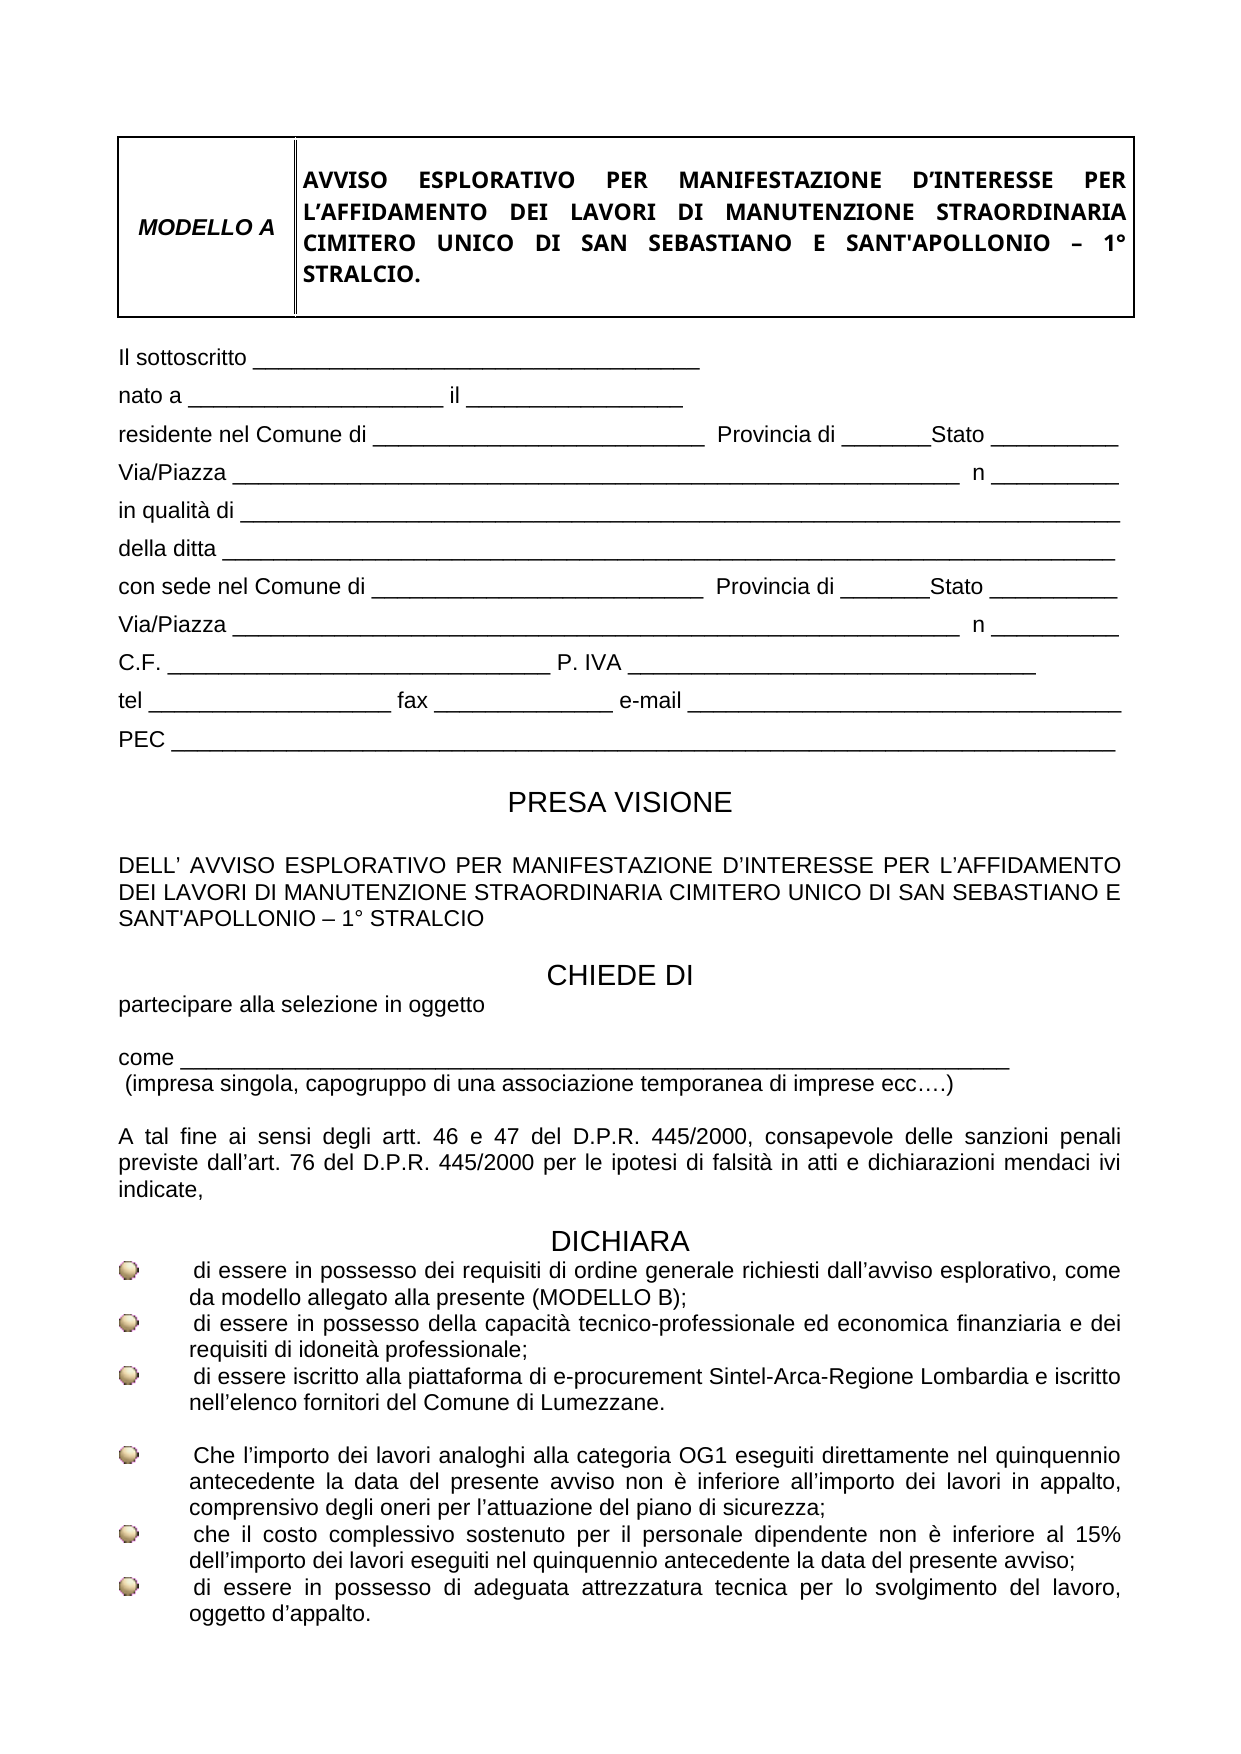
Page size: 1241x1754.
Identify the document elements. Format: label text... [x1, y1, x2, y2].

text Via/Piazza _________________________________________________________ n __________ [118, 459, 1122, 485]
text partecipare alla selezione in oggetto [118, 991, 1122, 1018]
list di essere in possesso dei requisiti di ordine generale richiesti dall’avviso esplorativo, come da modello allegato alla presente (MODELLO B); [118, 1257, 1122, 1310]
list di essere in possesso della capacità tecnico-professionale ed economica finanziaria e dei requisiti di idoneità professionale; [118, 1310, 1122, 1363]
text C.F. ______________________________ P. IVA ________________________________ [118, 649, 1122, 676]
text Via/Piazza _________________________________________________________ n __________ [118, 611, 1122, 637]
subtitle DELL’ AVVISO ESPLORATIVO PER MANIFESTAZIONE D’INTERESSE PER L’AFFIDAMENTO DEI LAVORI DI MANUTENZIONE STRAORDINARIA CIMITERO UNICO DI SAN SEBASTIANO E SANT'APOLLONIO – 1° STRALCIO [118, 852, 1122, 931]
text in qualità di _____________________________________________________________________ [118, 497, 1122, 523]
list Che l’importo dei lavori analoghi alla categoria OG1 eseguiti direttamente nel quinquennio antecedente la data del presente avviso non è inferiore all’importo dei lavori in appalto, comprensivo degli oneri per l’attuazione del piano di sicurezza; [118, 1442, 1122, 1521]
subtitle PRESA VISIONE [118, 785, 1122, 819]
picture [119, 1261, 139, 1280]
text Il sottoscritto ___________________________________ [118, 344, 1122, 371]
picture [119, 1446, 139, 1464]
text con sede nel Comune di __________________________ Provincia di _______Stato __________ [118, 573, 1122, 599]
text tel ___________________ fax ______________ e-mail __________________________________ [118, 687, 1122, 714]
text nato a ____________________ il _________________ [118, 382, 1122, 409]
text come _________________________________________________________________ [118, 1044, 1122, 1070]
picture [119, 1577, 139, 1596]
picture [119, 1366, 139, 1385]
list che il costo complessivo sostenuto per il personale dipendente non è inferiore al 15% dell’importo dei lavori eseguiti nel quinquennio antecedente la data del presente avviso; [118, 1521, 1122, 1573]
text residente nel Comune di __________________________ Provincia di _______Stato __________ [118, 421, 1122, 447]
text della ditta ______________________________________________________________________ [118, 535, 1122, 561]
text (impresa singola, capogruppo di una associazione temporanea di imprese ecc….) [118, 1070, 1122, 1097]
picture [119, 1314, 139, 1332]
table_header AVVISO ESPLORATIVO PER MANIFESTAZIONE D’INTERESSE PER L’AFFIDAMENTO DEI LAVORI DI MANUTENZIONE STRAORDINARIA CIMITERO UNICO DI SAN SEBASTIANO E SANT'APOLLONIO – 1° STRALCIO. [295, 138, 1133, 316]
text CHIEDE DI [118, 958, 1122, 991]
text A tal fine ai sensi degli artt. 46 e 47 del D.P.R. 445/2000, consapevole delle sanzioni penali previste dall’art. 76 del D.P.R. 445/2000 per le ipotesi di falsità in atti e dichiarazioni mendaci ivi indicate, [118, 1123, 1122, 1202]
text PEC __________________________________________________________________________ [118, 726, 1122, 752]
table_header MODELLO A [119, 138, 295, 316]
text DICHIARA [118, 1224, 1122, 1257]
list di essere in possesso di adeguata attrezzatura tecnica per lo svolgimento del lavoro, oggetto d’appalto. [118, 1573, 1122, 1626]
picture [119, 1525, 139, 1543]
list di essere iscritto alla piattaforma di e-procurement Sintel-Arca-Regione Lombardia e iscritto nell’elenco fornitori del Comune di Lumezzane. [118, 1363, 1122, 1415]
